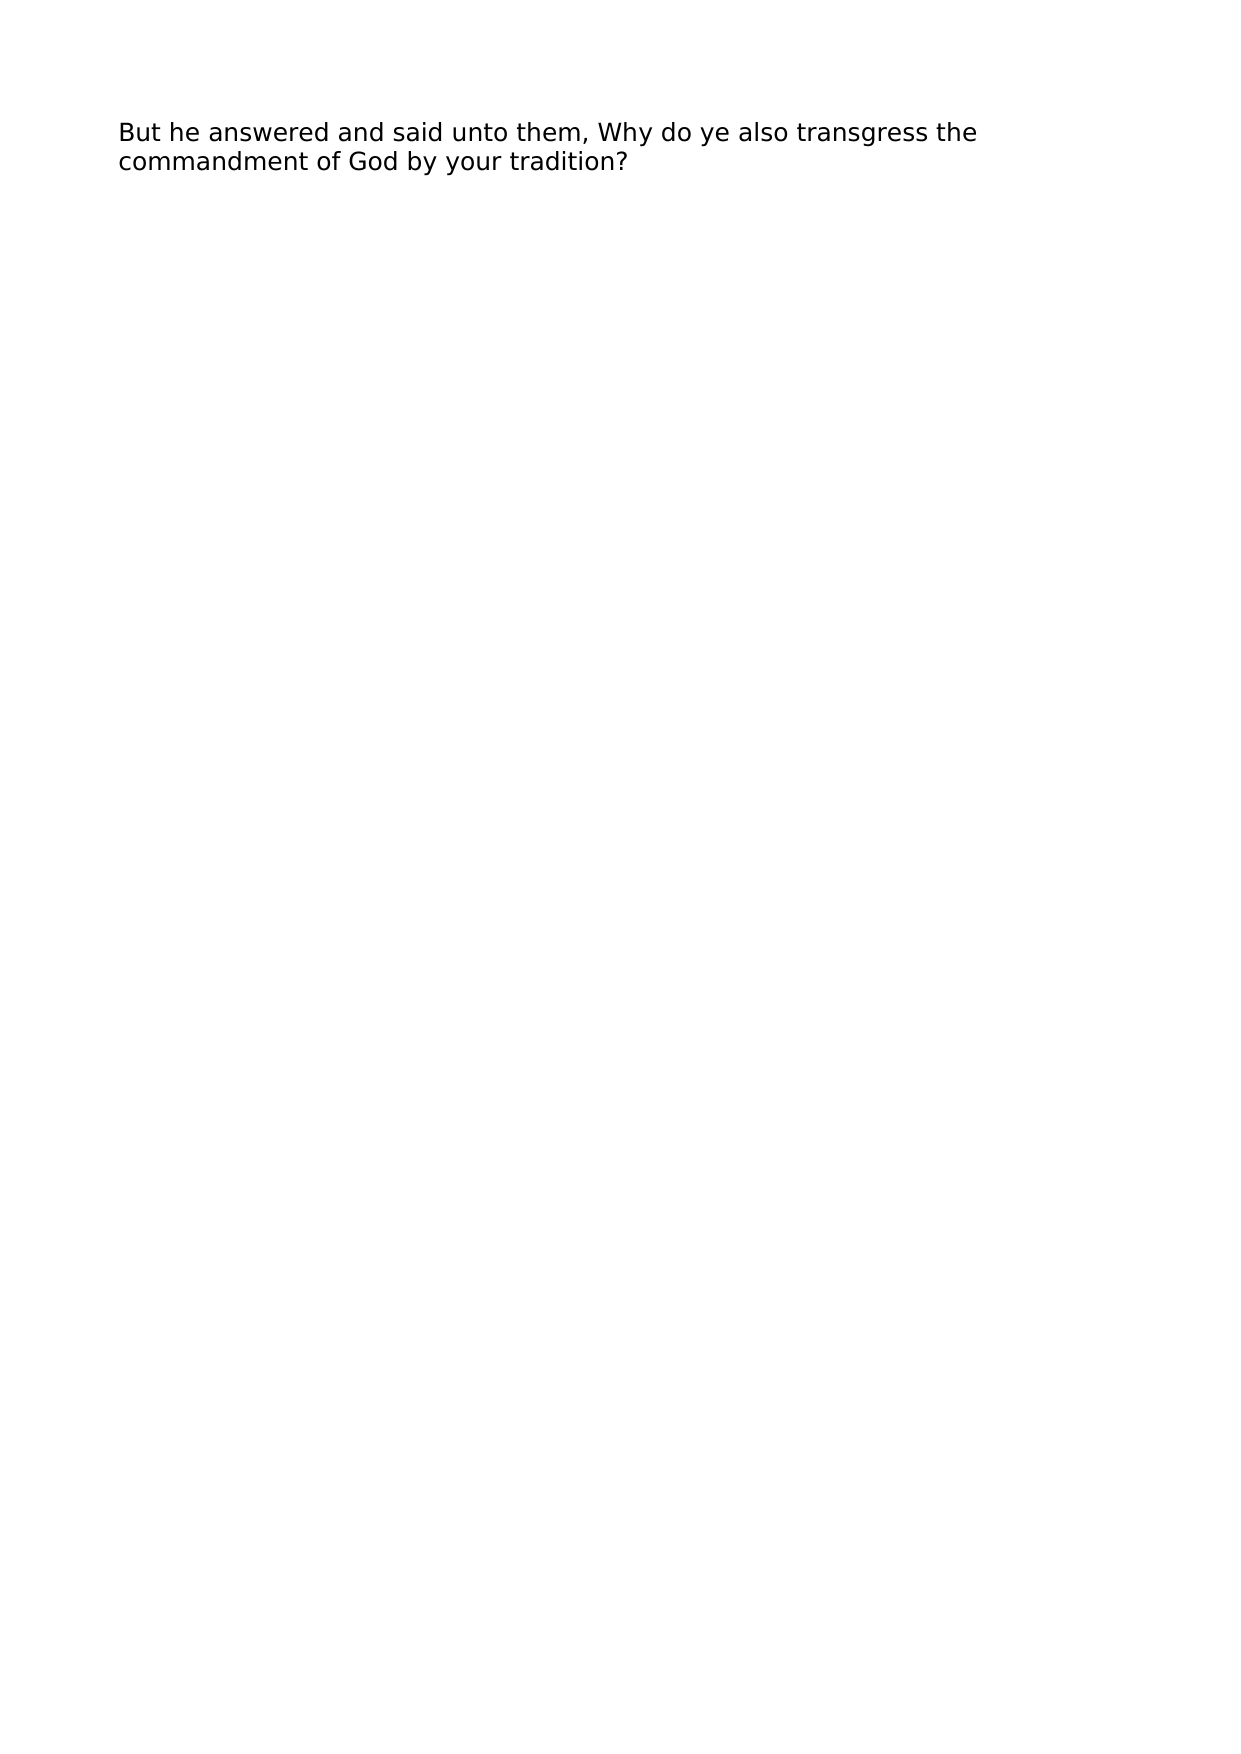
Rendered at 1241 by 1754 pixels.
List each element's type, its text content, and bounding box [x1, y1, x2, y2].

text But he answered and said unto them, Why do ye also transgress the commandment of God by your tradition? [118, 118, 1122, 176]
